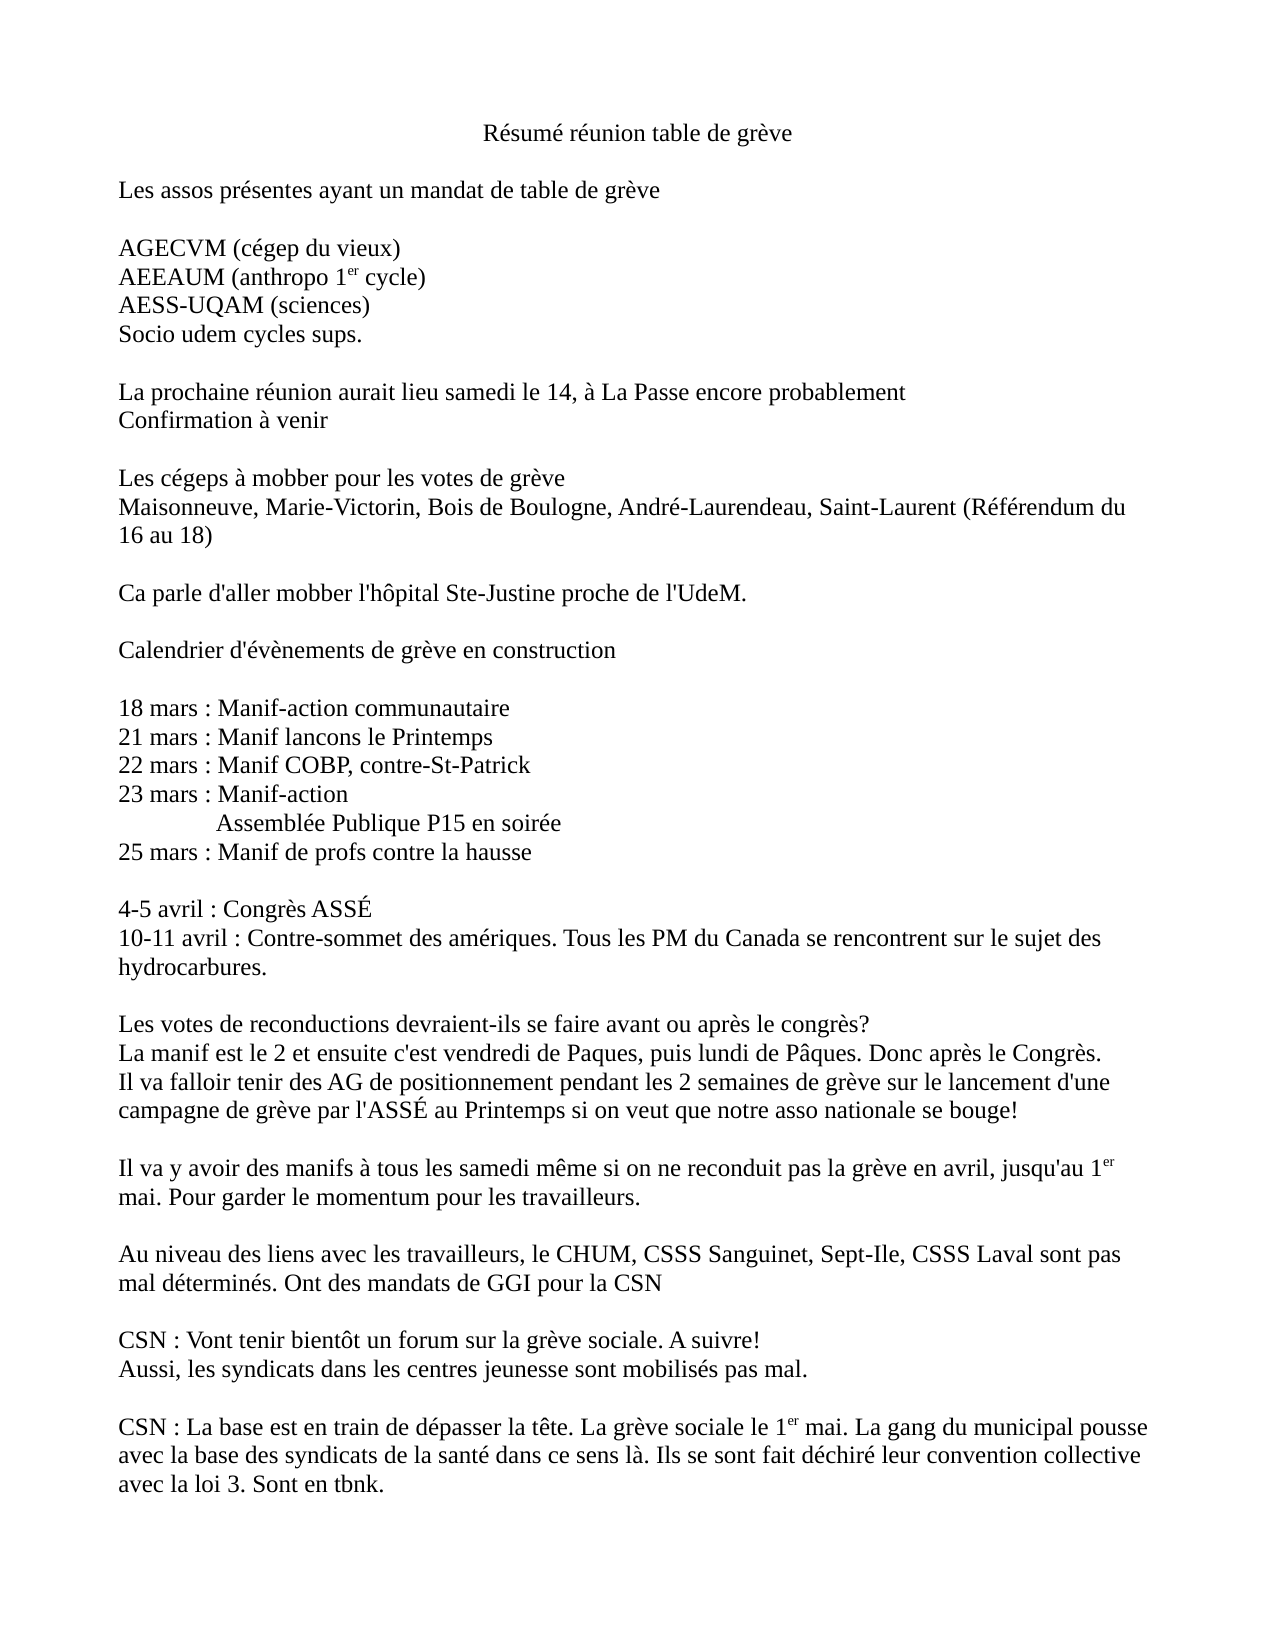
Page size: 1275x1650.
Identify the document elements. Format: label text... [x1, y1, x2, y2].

text Il va falloir tenir des AG de positionnement pendant les 2 semaines de grève sur le lancement d'une campagne de grève par l'ASSÉ au Printemps si on veut que notre asso nationale se bouge! [118, 1067, 1157, 1124]
text 4-5 avril : Congrès ASSÉ [118, 894, 1157, 923]
text Maisonneuve, Marie-Victorin, Bois de Boulogne, André-Laurendeau, Saint-Laurent (Référendum du 16 au 18) [118, 492, 1157, 549]
text 22 mars : Manif COBP, contre-St-Patrick [118, 751, 1157, 779]
text Résumé réunion table de grève [118, 118, 1157, 147]
text AGECVM (cégep du vieux) [118, 233, 1157, 262]
text 18 mars : Manif-action communautaire [118, 693, 1157, 722]
text Les votes de reconductions devraient-ils se faire avant ou après le congrès? [118, 1009, 1157, 1038]
text La manif est le 2 et ensuite c'est vendredi de Paques, puis lundi de Pâques. Donc après le Congrès. [118, 1038, 1157, 1067]
text Calendrier d'évènements de grève en construction [118, 636, 1157, 664]
text AESS-UQAM (sciences) [118, 291, 1157, 319]
text Les cégeps à mobber pour les votes de grève [118, 463, 1157, 492]
text Assemblée Publique P15 en soirée [118, 808, 1157, 837]
text AEEAUM (anthropo 1er cycle) [118, 262, 1157, 291]
text 21 mars : Manif lancons le Printemps [118, 722, 1157, 751]
text 10-11 avril : Contre-sommet des amériques. Tous les PM du Canada se rencontrent sur le sujet des hydrocarbures. [118, 923, 1157, 981]
text Les assos présentes ayant un mandat de table de grève [118, 176, 1157, 204]
text Confirmation à venir [118, 406, 1157, 434]
text CSN : Vont tenir bientôt un forum sur la grève sociale. A suivre! [118, 1326, 1157, 1354]
text Aussi, les syndicats dans les centres jeunesse sont mobilisés pas mal. [118, 1354, 1157, 1383]
text Socio udem cycles sups. [118, 319, 1157, 348]
text Il va y avoir des manifs à tous les samedi même si on ne reconduit pas la grève en avril, jusqu'au 1er mai. Pour garder le momentum pour les travailleurs. [118, 1153, 1157, 1211]
text La prochaine réunion aurait lieu samedi le 14, à La Passe encore probablement [118, 377, 1157, 406]
text CSN : La base est en train de dépasser la tête. La grève sociale le 1er mai. La gang du municipal pousse avec la base des syndicats de la santé dans ce sens là. Ils se sont fait déchiré leur convention collective avec la loi 3. Sont en tbnk. [118, 1412, 1157, 1498]
text Ca parle d'aller mobber l'hôpital Ste-Justine proche de l'UdeM. [118, 578, 1157, 607]
text Au niveau des liens avec les travailleurs, le CHUM, CSSS Sanguinet, Sept-Ile, CSSS Laval sont pas mal déterminés. Ont des mandats de GGI pour la CSN [118, 1239, 1157, 1297]
text 25 mars : Manif de profs contre la hausse [118, 837, 1157, 866]
text 23 mars : Manif-action [118, 779, 1157, 808]
